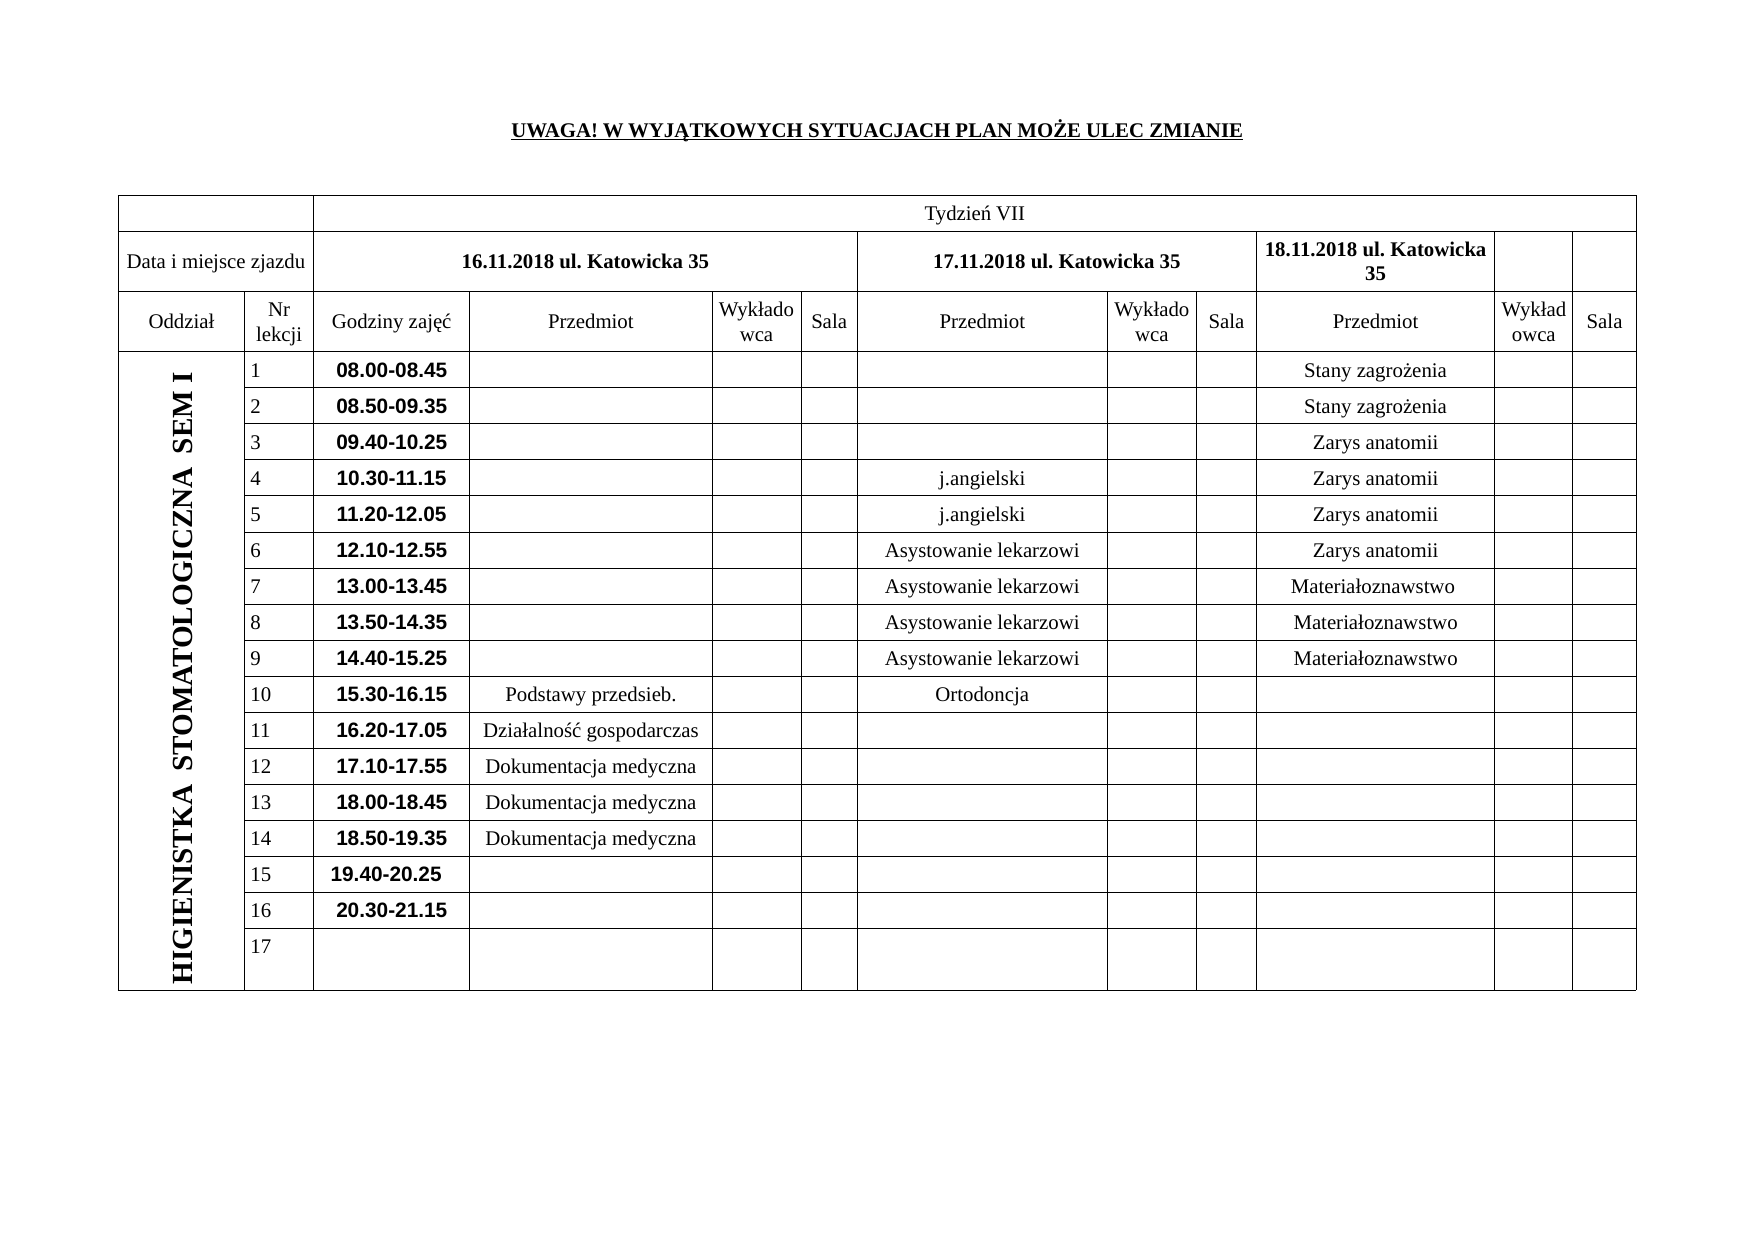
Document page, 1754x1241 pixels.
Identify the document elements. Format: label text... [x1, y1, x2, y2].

table_cell [470, 605, 712, 639]
table_cell Materiałoznawstwo [1257, 605, 1494, 639]
table_cell 8 [245, 605, 313, 639]
table_cell [1257, 821, 1494, 856]
table_cell [802, 641, 857, 676]
table_cell [1257, 929, 1494, 990]
table_cell Przedmiot [1257, 292, 1494, 351]
table_cell [1495, 857, 1572, 892]
table_cell [1197, 352, 1256, 387]
table_cell Sala [1197, 292, 1256, 351]
table_cell Asystowanie lekarzowi [858, 605, 1107, 639]
table_cell 12.10-12.55 [314, 533, 469, 567]
table_cell [1197, 929, 1256, 990]
table_cell [802, 496, 857, 531]
table_cell [1257, 893, 1494, 928]
table_cell [1197, 460, 1256, 495]
table_cell 16.11.2018 ul. Katowicka 35 [314, 232, 857, 291]
table_cell 1 [245, 352, 313, 387]
table_cell [1495, 785, 1572, 820]
table_cell [713, 496, 801, 531]
table_cell 7 [245, 569, 313, 603]
table_cell [1495, 533, 1572, 567]
table_cell [1108, 424, 1196, 459]
table_cell [1108, 641, 1196, 676]
table_cell 20.30-21.15 [314, 893, 469, 928]
table_cell [1197, 713, 1256, 748]
table_cell [1495, 821, 1572, 856]
table_cell [802, 424, 857, 459]
table_cell Dokumentacja medyczna [470, 749, 712, 784]
table_cell [1257, 785, 1494, 820]
table_cell [1108, 605, 1196, 639]
table_cell 12 [245, 749, 313, 784]
table_cell [802, 388, 857, 423]
table_cell 15.30-16.15 [314, 677, 469, 712]
table_cell [858, 713, 1107, 748]
table_cell [1495, 352, 1572, 387]
table_cell [1108, 496, 1196, 531]
table_cell [1573, 496, 1636, 531]
table_cell Wykładowca [1495, 292, 1572, 351]
table_cell [802, 821, 857, 856]
table_cell Zarys anatomii [1257, 533, 1494, 567]
table_cell Podstawy przedsieb. [470, 677, 712, 712]
table_cell [713, 893, 801, 928]
table_cell [858, 785, 1107, 820]
table_cell [1495, 677, 1572, 712]
table_cell [802, 785, 857, 820]
table_cell [1257, 677, 1494, 712]
table_cell [713, 605, 801, 639]
table_cell Data i miejsce zjazdu [119, 232, 313, 291]
table_cell [713, 749, 801, 784]
table_cell [1197, 857, 1256, 892]
table_cell [858, 857, 1107, 892]
table_cell [1108, 893, 1196, 928]
table_header [119, 196, 313, 231]
table_cell [1573, 605, 1636, 639]
table_cell Materiałoznawstwo [1257, 569, 1494, 603]
table_cell 09.40-10.25 [314, 424, 469, 459]
table_cell 5 [245, 496, 313, 531]
table_cell Sala [1573, 292, 1636, 351]
table_cell [1495, 893, 1572, 928]
table_cell Wykładowca [1108, 292, 1196, 351]
table_cell 13.00-13.45 [314, 569, 469, 603]
table_cell [1197, 569, 1256, 603]
table_cell [1197, 893, 1256, 928]
table_cell [1108, 929, 1196, 990]
table_cell [1573, 352, 1636, 387]
table_cell Asystowanie lekarzowi [858, 569, 1107, 603]
table_cell 17.11.2018 ul. Katowicka 35 [858, 232, 1256, 291]
table_cell [1495, 641, 1572, 676]
table_cell [314, 929, 469, 990]
table_cell [1257, 713, 1494, 748]
table_cell [713, 857, 801, 892]
table_cell 4 [245, 460, 313, 495]
table_cell [802, 605, 857, 639]
table_cell [470, 569, 712, 603]
table_cell [1573, 460, 1636, 495]
table_cell [1197, 749, 1256, 784]
table_cell [1197, 785, 1256, 820]
table_cell [1573, 533, 1636, 567]
table_cell Stany zagrożenia [1257, 388, 1494, 423]
table_cell [802, 857, 857, 892]
table_cell [858, 352, 1107, 387]
table_cell 15 [245, 857, 313, 892]
table_cell [1108, 785, 1196, 820]
table_cell Przedmiot [470, 292, 712, 351]
table_cell Zarys anatomii [1257, 460, 1494, 495]
table_cell [713, 388, 801, 423]
text UWAGA! W WYJĄTKOWYCH SYTUACJACH PLAN MOŻE ULEC ZMIANIE [118, 118, 1636, 142]
table_cell 14.40-15.25 [314, 641, 469, 676]
table_cell 17.10-17.55 [314, 749, 469, 784]
table_cell [1108, 388, 1196, 423]
table_cell Sala [802, 292, 857, 351]
table_cell Dokumentacja medyczna [470, 785, 712, 820]
table_cell [1197, 677, 1256, 712]
table_cell [713, 821, 801, 856]
table_cell Działalność gospodarczas [470, 713, 712, 748]
table_cell [713, 713, 801, 748]
table_cell [470, 929, 712, 990]
table_cell Zarys anatomii [1257, 424, 1494, 459]
table_cell [713, 641, 801, 676]
table_cell [713, 460, 801, 495]
table_cell [1197, 641, 1256, 676]
table_cell [713, 569, 801, 603]
table_cell [858, 749, 1107, 784]
table_header Tydzień VII [314, 196, 1636, 231]
table_cell [1573, 929, 1636, 990]
table_cell [470, 424, 712, 459]
table_cell [858, 893, 1107, 928]
table_cell Ortodoncja [858, 677, 1107, 712]
table_cell [470, 533, 712, 567]
table_cell Nr lekcji [245, 292, 313, 351]
table_cell [1573, 388, 1636, 423]
table_cell Dokumentacja medyczna [470, 821, 712, 856]
table_cell [1108, 821, 1196, 856]
table_cell [1197, 605, 1256, 639]
table_cell 13 [245, 785, 313, 820]
table_cell 08.00-08.45 [314, 352, 469, 387]
table_cell [1257, 857, 1494, 892]
table_cell [713, 533, 801, 567]
table_cell [802, 352, 857, 387]
table_cell [1197, 424, 1256, 459]
table_cell [1197, 821, 1256, 856]
table_cell Asystowanie lekarzowi [858, 641, 1107, 676]
table_cell [470, 496, 712, 531]
table_cell [1495, 605, 1572, 639]
table_cell j.angielski [858, 460, 1107, 495]
table_cell [713, 785, 801, 820]
table_cell [470, 352, 712, 387]
table_cell [1495, 713, 1572, 748]
table_cell HIGIENISTKA STOMATOLOGICZNA SEM I [119, 352, 244, 990]
table_cell 11 [245, 713, 313, 748]
table_cell 10 [245, 677, 313, 712]
table_cell Godziny zajęć [314, 292, 469, 351]
table_cell [470, 893, 712, 928]
table_cell Stany zagrożenia [1257, 352, 1494, 387]
table_cell [1573, 641, 1636, 676]
table_cell 17 [245, 929, 313, 990]
table_cell [1573, 424, 1636, 459]
table_cell 3 [245, 424, 313, 459]
table_cell [470, 460, 712, 495]
table_cell [713, 929, 801, 990]
table_cell [1573, 821, 1636, 856]
table_cell 6 [245, 533, 313, 567]
table_cell [1495, 388, 1572, 423]
table_cell [1573, 232, 1636, 291]
table_cell [802, 893, 857, 928]
table_cell 16 [245, 893, 313, 928]
table_cell 13.50-14.35 [314, 605, 469, 639]
table_cell [1573, 677, 1636, 712]
table_cell [1108, 460, 1196, 495]
table_cell [802, 713, 857, 748]
table_cell 18.11.2018 ul. Katowicka 35 [1257, 232, 1494, 291]
table_cell [1197, 388, 1256, 423]
table_cell [1573, 749, 1636, 784]
table_cell [1197, 496, 1256, 531]
table_cell 18.50-19.35 [314, 821, 469, 856]
table_cell 9 [245, 641, 313, 676]
table_cell 10.30-11.15 [314, 460, 469, 495]
table_cell [802, 749, 857, 784]
table_cell [802, 677, 857, 712]
table_cell Zarys anatomii [1257, 496, 1494, 531]
table_cell [802, 533, 857, 567]
table_cell [1495, 749, 1572, 784]
table_cell [470, 641, 712, 676]
table_cell [1108, 857, 1196, 892]
table_cell [1573, 785, 1636, 820]
table_cell [802, 460, 857, 495]
table_cell [1495, 569, 1572, 603]
table_cell [1108, 677, 1196, 712]
table_cell [713, 352, 801, 387]
table_cell [1108, 569, 1196, 603]
table_cell [1197, 533, 1256, 567]
table_cell [1108, 749, 1196, 784]
table_cell 18.00-18.45 [314, 785, 469, 820]
table_cell [470, 857, 712, 892]
table_cell [1495, 460, 1572, 495]
table_cell [1108, 533, 1196, 567]
table_cell [1573, 857, 1636, 892]
table_cell j.angielski [858, 496, 1107, 531]
table_cell [858, 424, 1107, 459]
table_cell [1573, 713, 1636, 748]
table_cell Materiałoznawstwo [1257, 641, 1494, 676]
table_cell [1495, 232, 1572, 291]
table_cell Przedmiot [858, 292, 1107, 351]
table_cell 2 [245, 388, 313, 423]
table_cell [1495, 929, 1572, 990]
table_cell [802, 569, 857, 603]
table_cell [858, 929, 1107, 990]
table_cell Asystowanie lekarzowi [858, 533, 1107, 567]
table_cell 14 [245, 821, 313, 856]
table_cell [713, 677, 801, 712]
table_cell [1108, 713, 1196, 748]
table_cell [713, 424, 801, 459]
table_cell [858, 821, 1107, 856]
table_cell [1573, 893, 1636, 928]
table_cell [1108, 352, 1196, 387]
table_cell Wykładowca [713, 292, 801, 351]
table_cell [1495, 424, 1572, 459]
table_cell 19.40-20.25 [314, 857, 469, 892]
table_cell [1573, 569, 1636, 603]
table_cell [1495, 496, 1572, 531]
table_cell 11.20-12.05 [314, 496, 469, 531]
table_cell [1257, 749, 1494, 784]
table_cell [802, 929, 857, 990]
table_cell Oddział [119, 292, 244, 351]
table_cell 16.20-17.05 [314, 713, 469, 748]
table_cell [470, 388, 712, 423]
table_cell [858, 388, 1107, 423]
table_cell 08.50-09.35 [314, 388, 469, 423]
